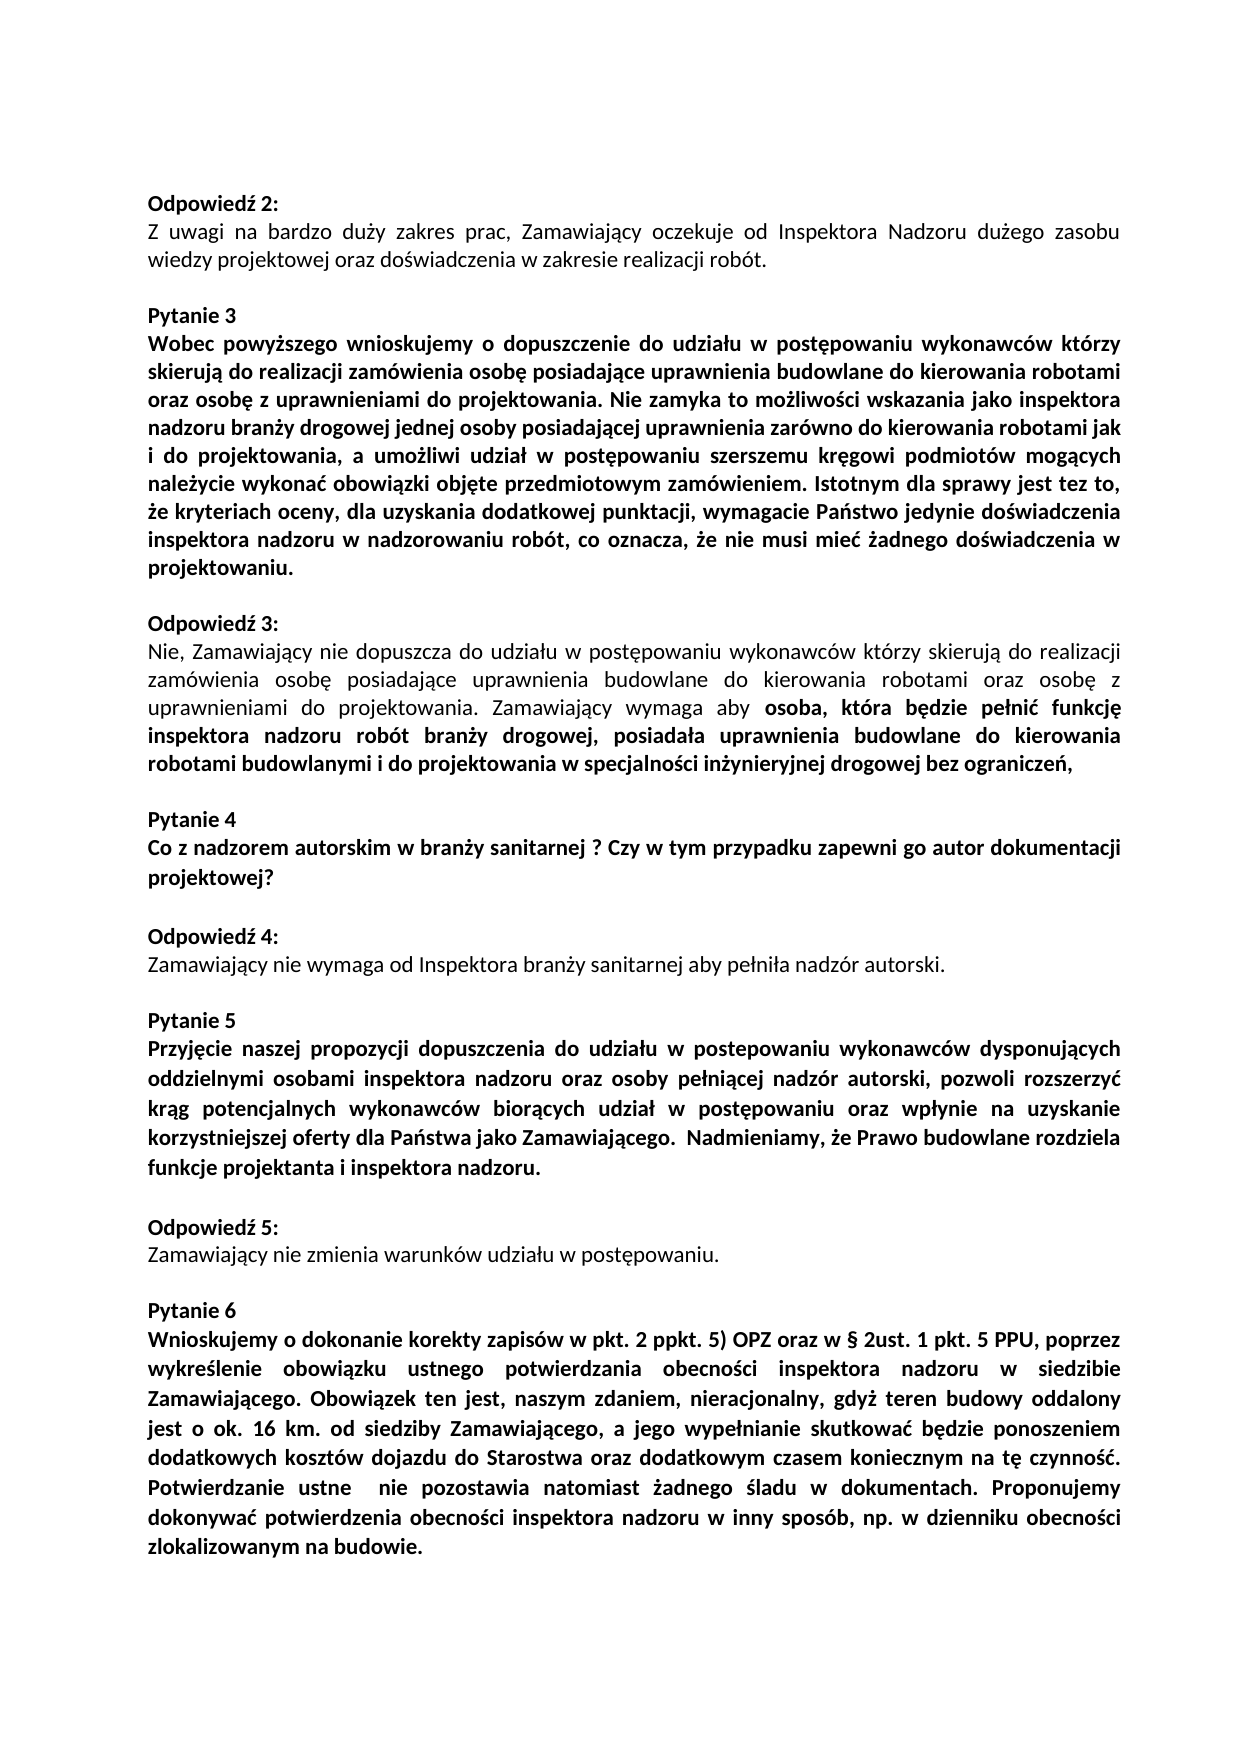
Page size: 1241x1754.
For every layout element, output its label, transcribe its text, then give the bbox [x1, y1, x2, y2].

text Wnioskujemy o dokonanie korekty zapisów w pkt. 2 ppkt. 5) OPZ oraz w § 2ust. 1 pkt. 5 PPU, poprzez wykreślenie obowiązku ustnego potwierdzania obecności inspektora nadzoru w siedzibie Zamawiającego. Obowiązek ten jest, naszym zdaniem, nieracjonalny, gdyż teren budowy oddalony jest o ok. 16 km. od siedziby Zamawiającego, a jego wypełnianie skutkować będzie ponoszeniem dodatkowych kosztów dojazdu do Starostwa oraz dodatkowym czasem koniecznym na tę czynność. Potwierdzanie ustne nie pozostawia natomiast żadnego śladu w dokumentach. Proponujemy dokonywać potwierdzenia obecności inspektora nadzoru w inny sposób, np. w dzienniku obecności zlokalizowanym na budowie. [148, 1325, 1122, 1561]
subtitle Zamawiający nie wymaga od Inspektora branży sanitarnej aby pełniła nadzór autorski. [148, 950, 1122, 978]
text Odpowiedź 5: [148, 1213, 1122, 1241]
subtitle Nie, Zamawiający nie dopuszcza do udziału w postępowaniu wykonawców którzy skierują do realizacji zamówienia osobę posiadające uprawnienia budowlane do kierowania robotami oraz osobę z uprawnieniami do projektowania. Zamawiający wymaga aby osoba, która będzie pełnić funkcję inspektora nadzoru robót branży drogowej, posiadała uprawnienia budowlane do kierowania robotami budowlanymi i do projektowania w specjalności inżynieryjnej drogowej bez ograniczeń, [148, 637, 1122, 777]
subtitle Zamawiający nie zmienia warunków udziału w postępowaniu. [148, 1241, 1122, 1269]
text Pytanie 3 [148, 301, 1122, 329]
text Przyjęcie naszej propozycji dopuszczenia do udziału w postepowaniu wykonawców dysponujących oddzielnymi osobami inspektora nadzoru oraz osoby pełniącej nadzór autorski, pozwoli rozszerzyć krąg potencjalnych wykonawców biorących udział w postępowaniu oraz wpłynie na uzyskanie korzystniejszej oferty dla Państwa jako Zamawiającego. Nadmieniamy, że Prawo budowlane rozdziela funkcje projektanta i inspektora nadzoru. [148, 1034, 1122, 1181]
subtitle Wobec powyższego wnioskujemy o dopuszczenie do udziału w postępowaniu wykonawców którzy skierują do realizacji zamówienia osobę posiadające uprawnienia budowlane do kierowania robotami oraz osobę z uprawnieniami do projektowania. Nie zamyka to możliwości wskazania jako inspektora nadzoru branży drogowej jednej osoby posiadającej uprawnienia zarówno do kierowania robotami jak i do projektowania, a umożliwi udział w postępowaniu szerszemu kręgowi podmiotów mogących należycie wykonać obowiązki objęte przedmiotowym zamówieniem. Istotnym dla sprawy jest tez to, że kryteriach oceny, dla uzyskania dodatkowej punktacji, wymagacie Państwo jedynie doświadczenia inspektora nadzoru w nadzorowaniu robót, co oznacza, że nie musi mieć żadnego doświadczenia w projektowaniu. [148, 329, 1122, 581]
subtitle Z uwagi na bardzo duży zakres prac, Zamawiający oczekuje od Inspektora Nadzoru dużego zasobu wiedzy projektowej oraz doświadczenia w zakresie realizacji robót. [148, 217, 1122, 273]
text Pytanie 4 [148, 805, 1122, 833]
text Odpowiedź 2: [148, 189, 1122, 217]
text Odpowiedź 4: [148, 922, 1122, 950]
text Pytanie 5 [148, 1006, 1122, 1034]
text Pytanie 6 [148, 1297, 1122, 1325]
text Odpowiedź 3: [148, 609, 1122, 637]
text Co z nadzorem autorskim w branży sanitarnej ? Czy w tym przypadku zapewni go autor dokumentacji projektowej? [148, 833, 1122, 891]
